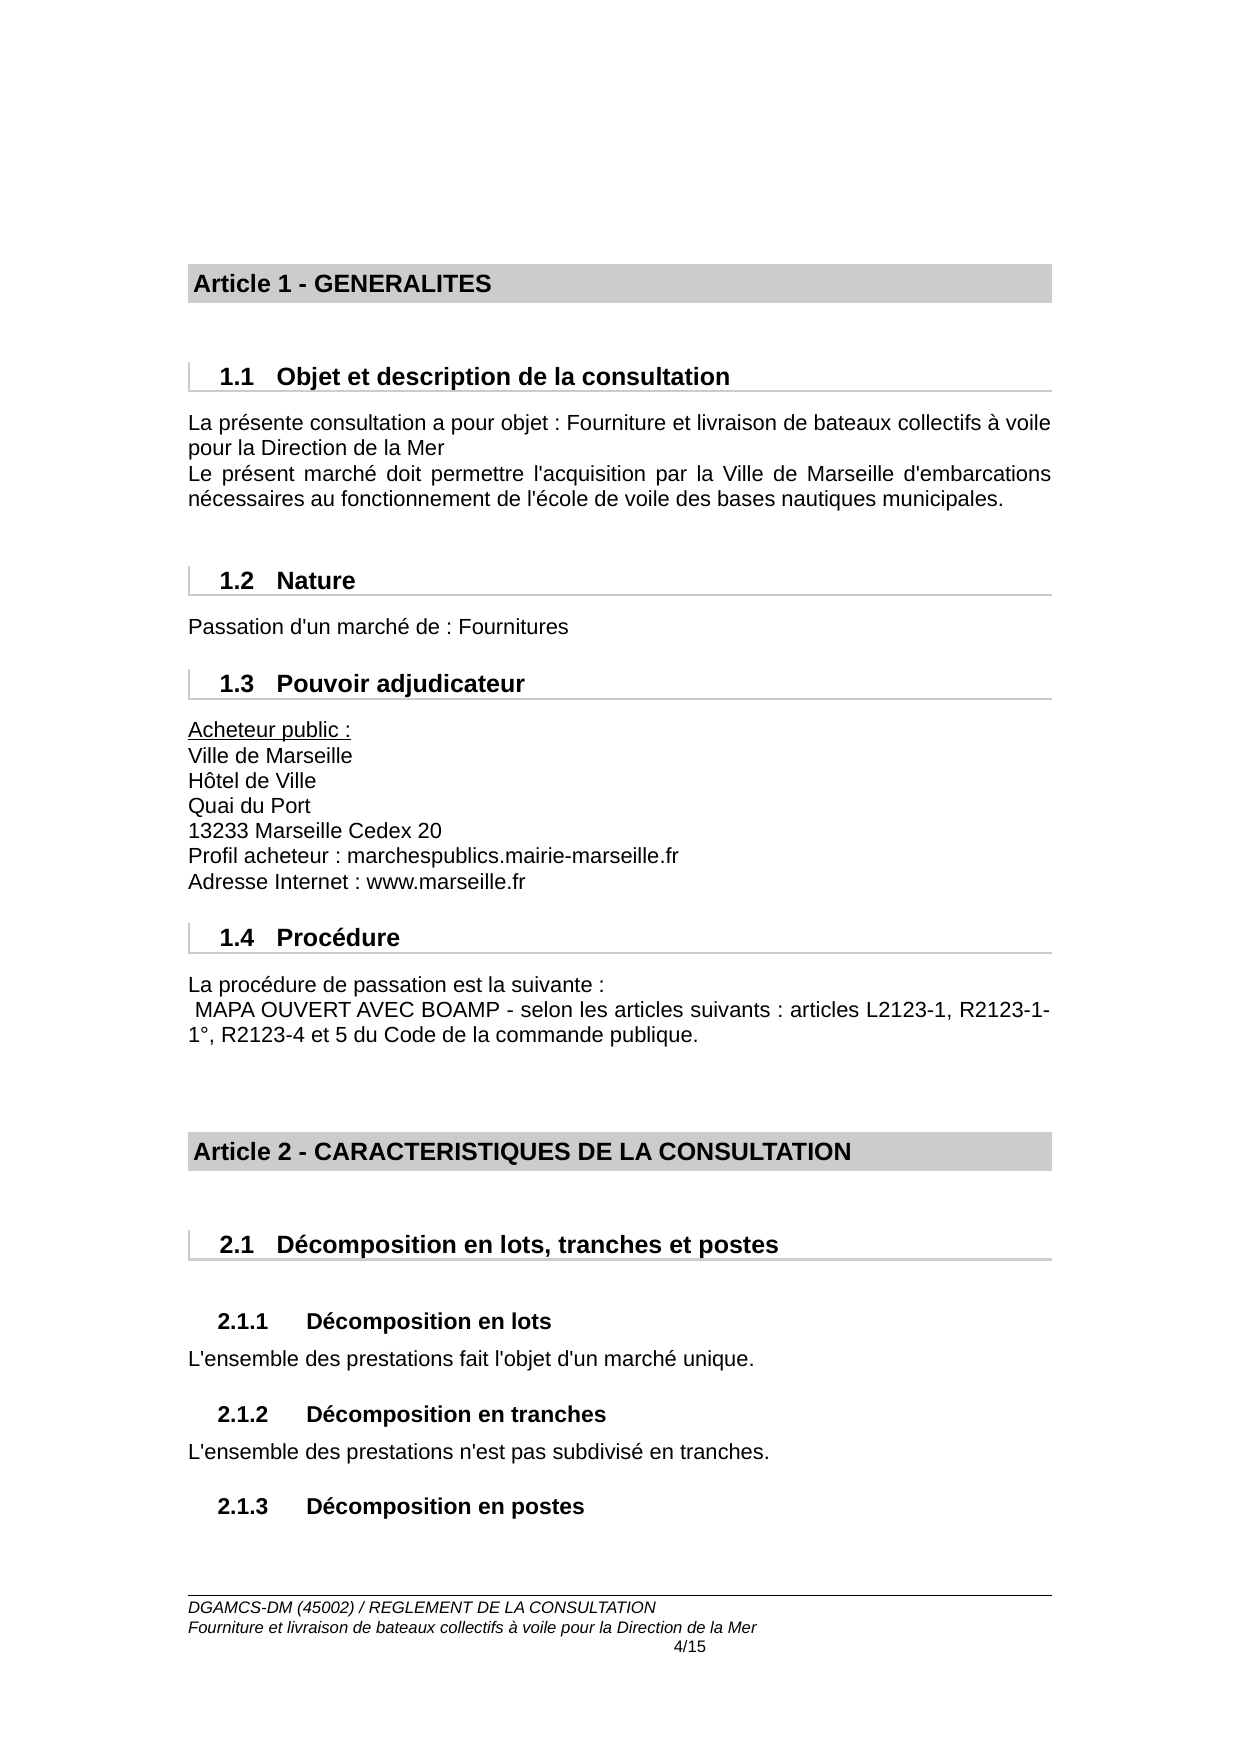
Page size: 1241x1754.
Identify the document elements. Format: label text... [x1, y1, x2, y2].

subtitle Pouvoir adjudicateur [190, 669, 1052, 698]
subtitle CARACTERISTIQUES DE LA CONSULTATION [190, 1134, 1050, 1169]
text Hôtel de Ville [188, 768, 1052, 793]
text Le présent marché doit permettre l'acquisition par la Ville de Marseille d'embarcations nécessaires au fonctionnement de l'école de voile des bases nautiques municipales. [188, 461, 1052, 511]
text Ville de Marseille [188, 743, 1052, 768]
text La procédure de passation est la suivante : [188, 972, 1052, 997]
subtitle Décomposition en lots, tranches et postes [190, 1230, 1052, 1258]
text Acheteur public : [188, 717, 1052, 743]
text MAPA OUVERT AVEC BOAMP - selon les articles suivants : articles L2123-1, R2123-1-1°, R2123-4 et 5 du Code de la commande publique. [188, 997, 1052, 1047]
text Profil acheteur : marchespublics.mairie-marseille.fr [188, 843, 1052, 869]
text Adresse Internet : www.marseille.fr [188, 869, 1052, 894]
subtitle Décomposition en tranches [188, 1401, 1052, 1427]
subtitle GENERALITES [190, 266, 1050, 300]
subtitle Procédure [190, 923, 1052, 952]
text Quai du Port [188, 793, 1052, 818]
text La présente consultation a pour objet : Fourniture et livraison de bateaux collectifs à voile pour la Direction de la Mer [188, 410, 1052, 461]
subtitle Décomposition en lots [188, 1308, 1052, 1334]
text Passation d'un marché de : Fournitures [188, 614, 1052, 639]
subtitle Objet et description de la consultation [190, 362, 1052, 390]
subtitle Nature [190, 566, 1052, 594]
text 13233 Marseille Cedex 20 [188, 818, 1052, 843]
text L'ensemble des prestations n'est pas subdivisé en tranches. [188, 1439, 1052, 1464]
text L'ensemble des prestations fait l'objet d'un marché unique. [188, 1346, 1052, 1371]
subtitle Décomposition en postes [188, 1493, 1052, 1520]
